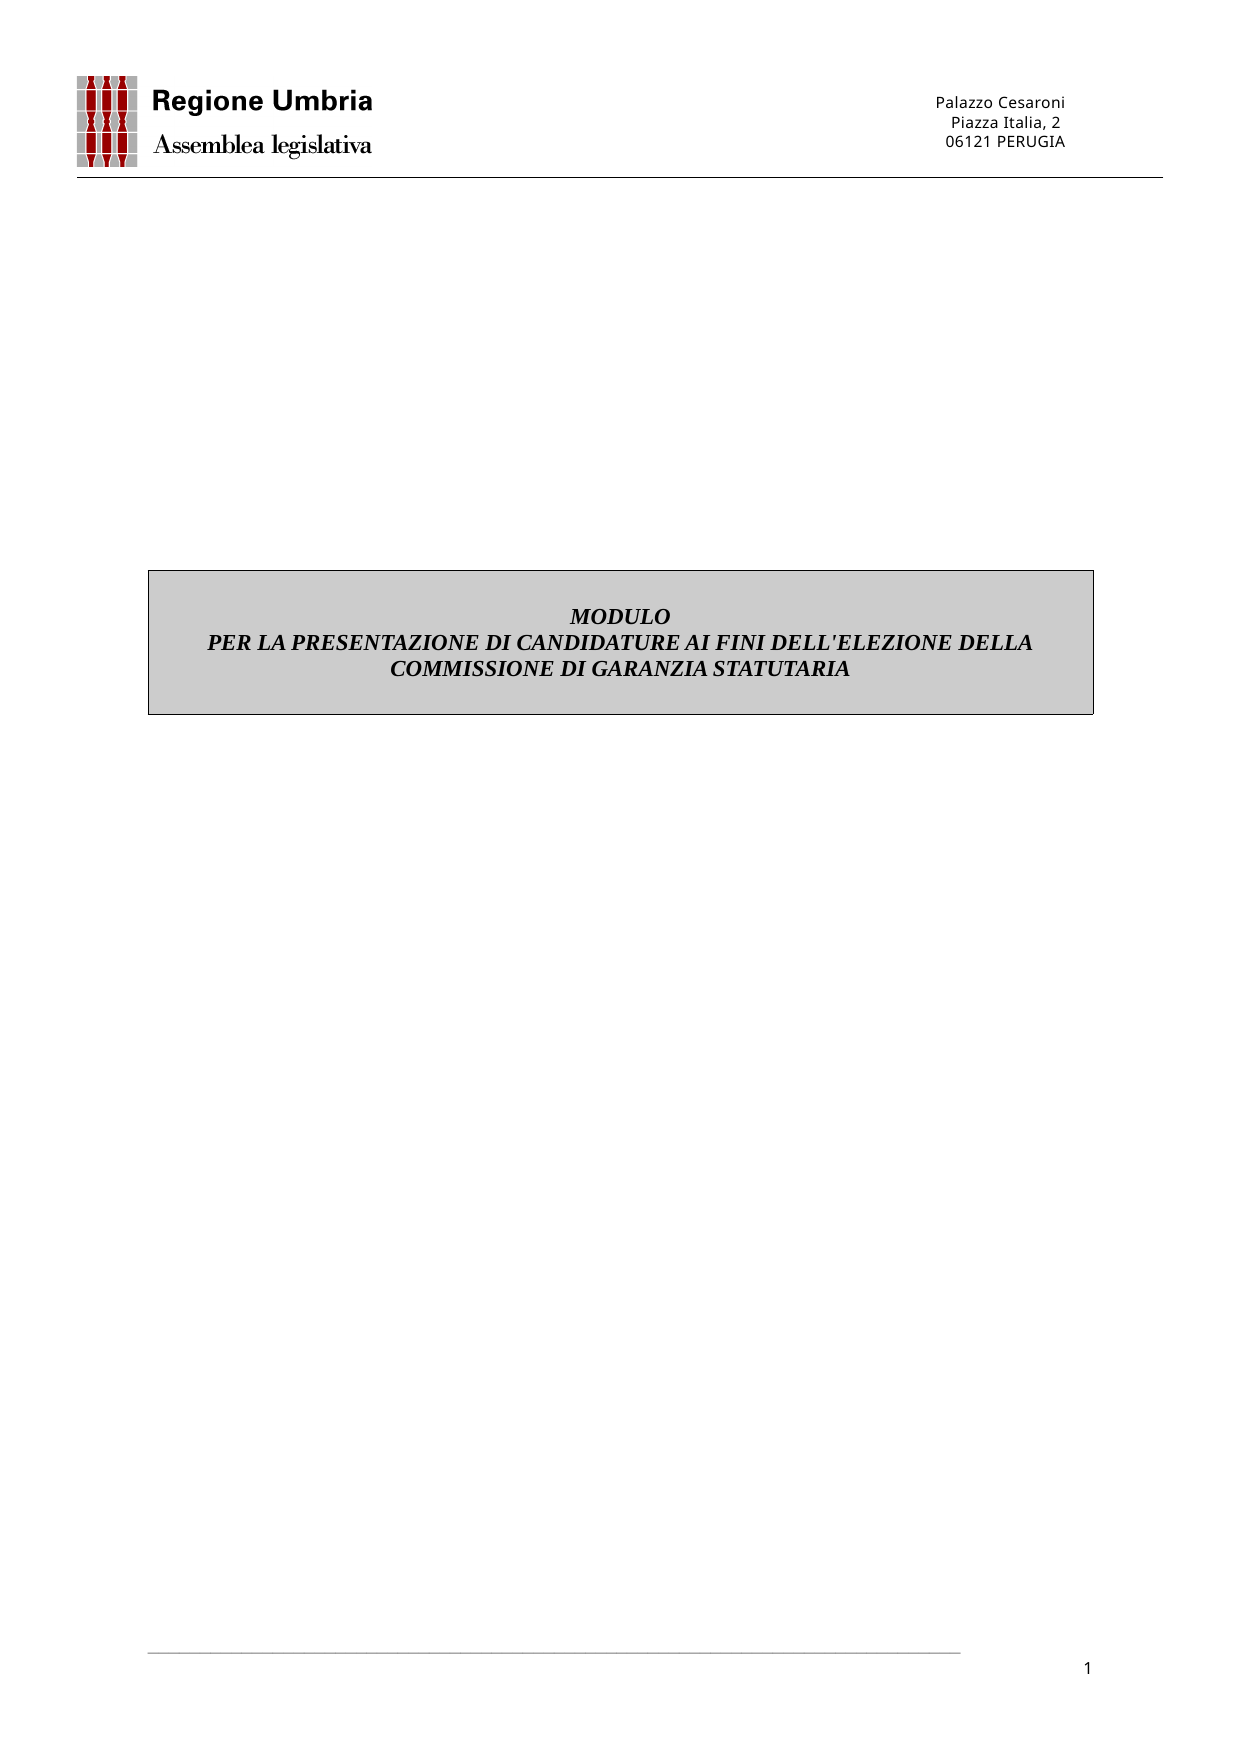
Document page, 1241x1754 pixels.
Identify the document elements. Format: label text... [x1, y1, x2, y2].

table_header MODULO PER LA PRESENTAZIONE DI CANDIDATURE AI FINI DELL'ELEZIONE DELLA COMMISSIONE DI GARANZIA STATUTARIA [149, 571, 1093, 714]
picture [76, 76, 372, 167]
